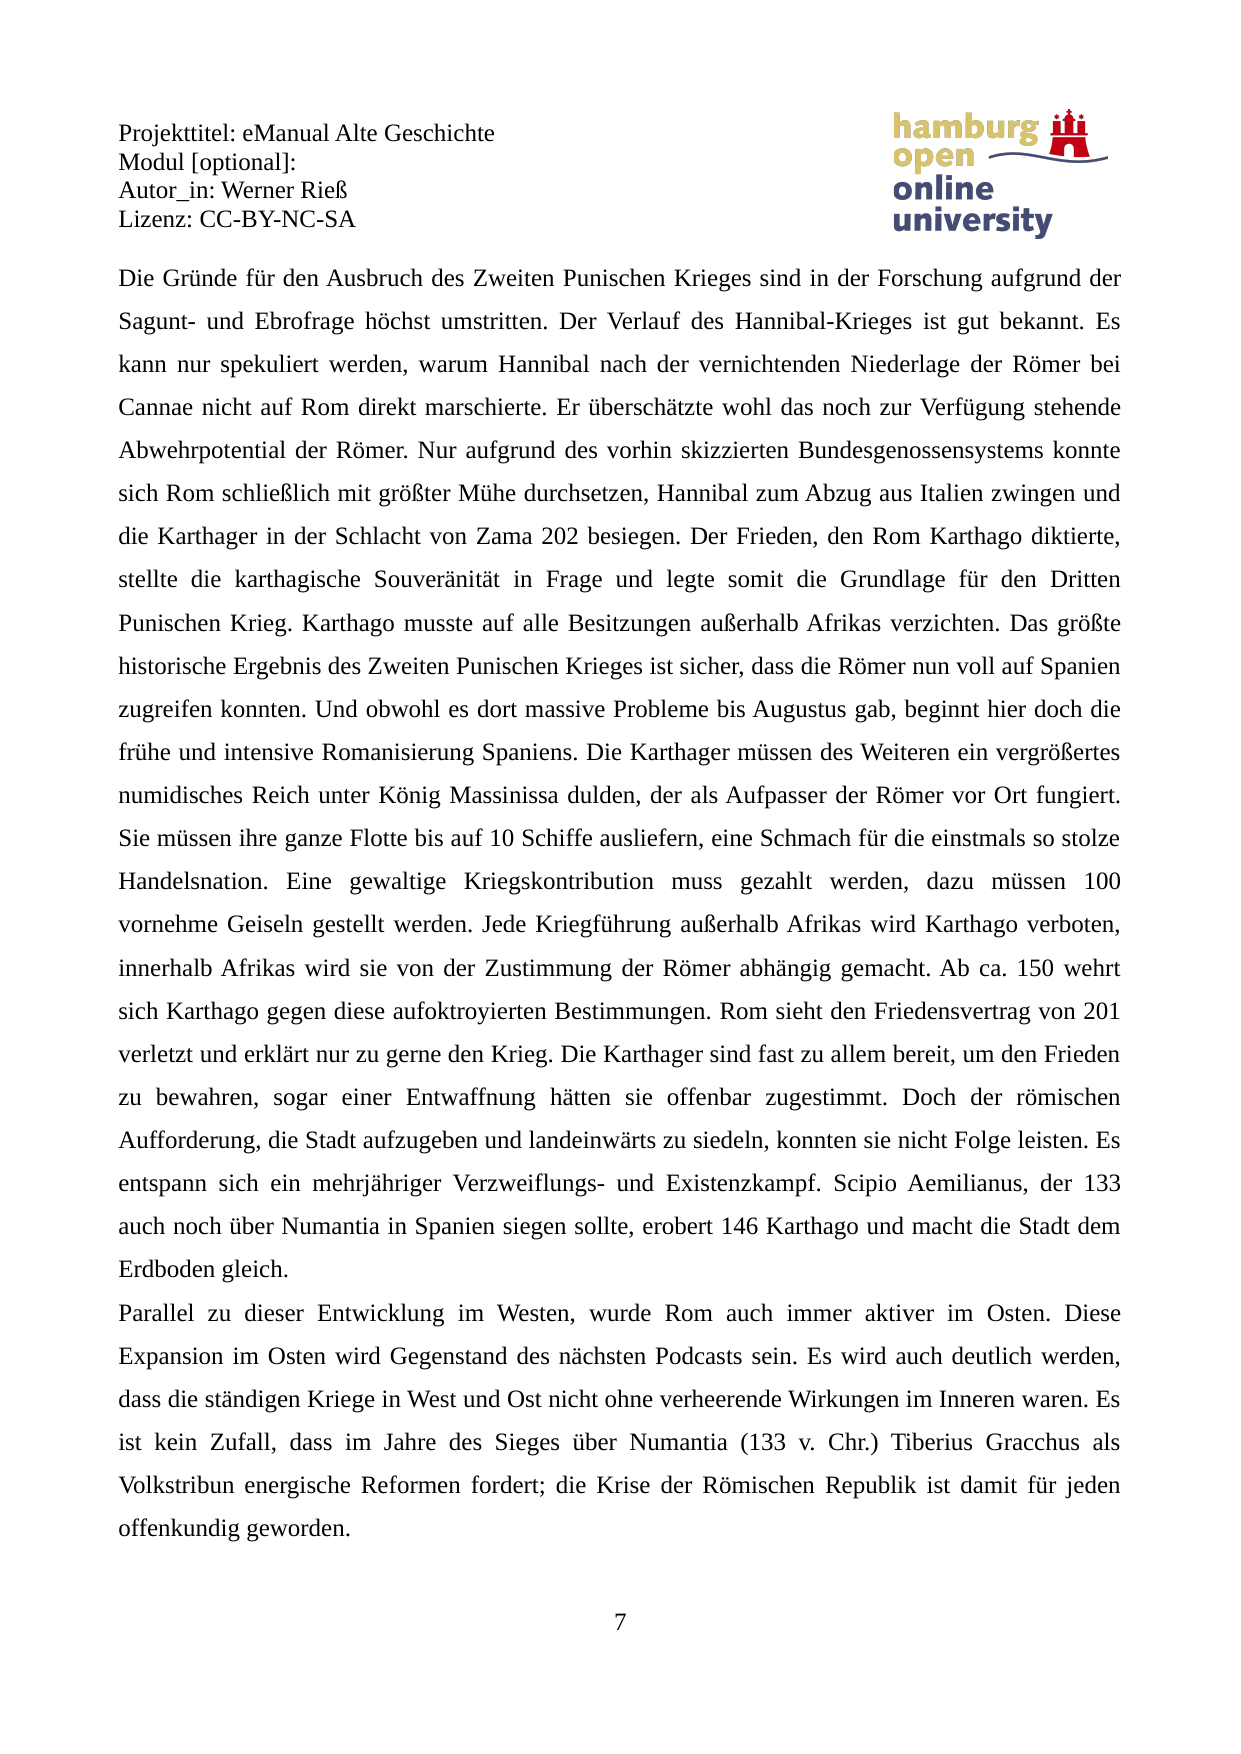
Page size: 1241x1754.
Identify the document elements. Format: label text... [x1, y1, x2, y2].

text Die Gründe für den Ausbruch des Zweiten Punischen Krieges sind in der Forschung aufgrund der Sagunt- und Ebrofrage höchst umstritten. Der Verlauf des Hannibal-Krieges ist gut bekannt. Es kann nur spekuliert werden, warum Hannibal nach der vernichtenden Niederlage der Römer bei Cannae nicht auf Rom direkt marschierte. Er überschätzte wohl das noch zur Verfügung stehende Abwehrpotential der Römer. Nur aufgrund des vorhin skizzierten Bundesgenossensystems konnte sich Rom schließlich mit größter Mühe durchsetzen, Hannibal zum Abzug aus Italien zwingen und die Karthager in der Schlacht von Zama 202 besiegen. Der Frieden, den Rom Karthago diktierte, stellte die karthagische Souveränität in Frage und legte somit die Grundlage für den Dritten Punischen Krieg. Karthago musste auf alle Besitzungen außerhalb Afrikas verzichten. Das größte historische Ergebnis des Zweiten Punischen Krieges ist sicher, dass die Römer nun voll auf Spanien zugreifen konnten. Und obwohl es dort massive Probleme bis Augustus gab, beginnt hier doch die frühe und intensive Romanisierung Spaniens. Die Karthager müssen des Weiteren ein vergrößertes numidisches Reich unter König Massinissa dulden, der als Aufpasser der Römer vor Ort fungiert. Sie müssen ihre ganze Flotte bis auf 10 Schiffe ausliefern, eine Schmach für die einstmals so stolze Handelsnation. Eine gewaltige Kriegskontribution muss gezahlt werden, dazu müssen 100 vornehme Geiseln gestellt werden. Jede Kriegführung außerhalb Afrikas wird Karthago verboten, innerhalb Afrikas wird sie von der Zustimmung der Römer abhängig gemacht. Ab ca. 150 wehrt sich Karthago gegen diese aufoktroyierten Bestimmungen. Rom sieht den Friedensvertrag von 201 verletzt und erklärt nur zu gerne den Krieg. Die Karthager sind fast zu allem bereit, um den Frieden zu bewahren, sogar einer Entwaffnung hätten sie offenbar zugestimmt. Doch der römischen Aufforderung, die Stadt aufzugeben und landeinwärts zu siedeln, konnten sie nicht Folge leisten. Es entspann sich ein mehrjähriger Verzweiflungs- und Existenzkampf. Scipio Aemilianus, der 133 auch noch über Numantia in Spanien siegen sollte, erobert 146 Karthago und macht die Stadt dem Erdboden gleich. [118, 263, 1122, 1283]
text Parallel zu dieser Entwicklung im Westen, wurde Rom auch immer aktiver im Osten. Diese Expansion im Osten wird Gegenstand des nächsten Podcasts sein. Es wird auch deutlich werden, dass die ständigen Kriege in West und Ost nicht ohne verheerende Wirkungen im Inneren waren. Es ist kein Zufall, dass im Jahre des Sieges über Numantia (133 v. Chr.) Tiberius Gracchus als Volkstribun energische Reformen fordert; die Krise der Römischen Republik ist damit für jeden offenkundig geworden. [118, 1298, 1122, 1542]
picture [893, 109, 1108, 239]
